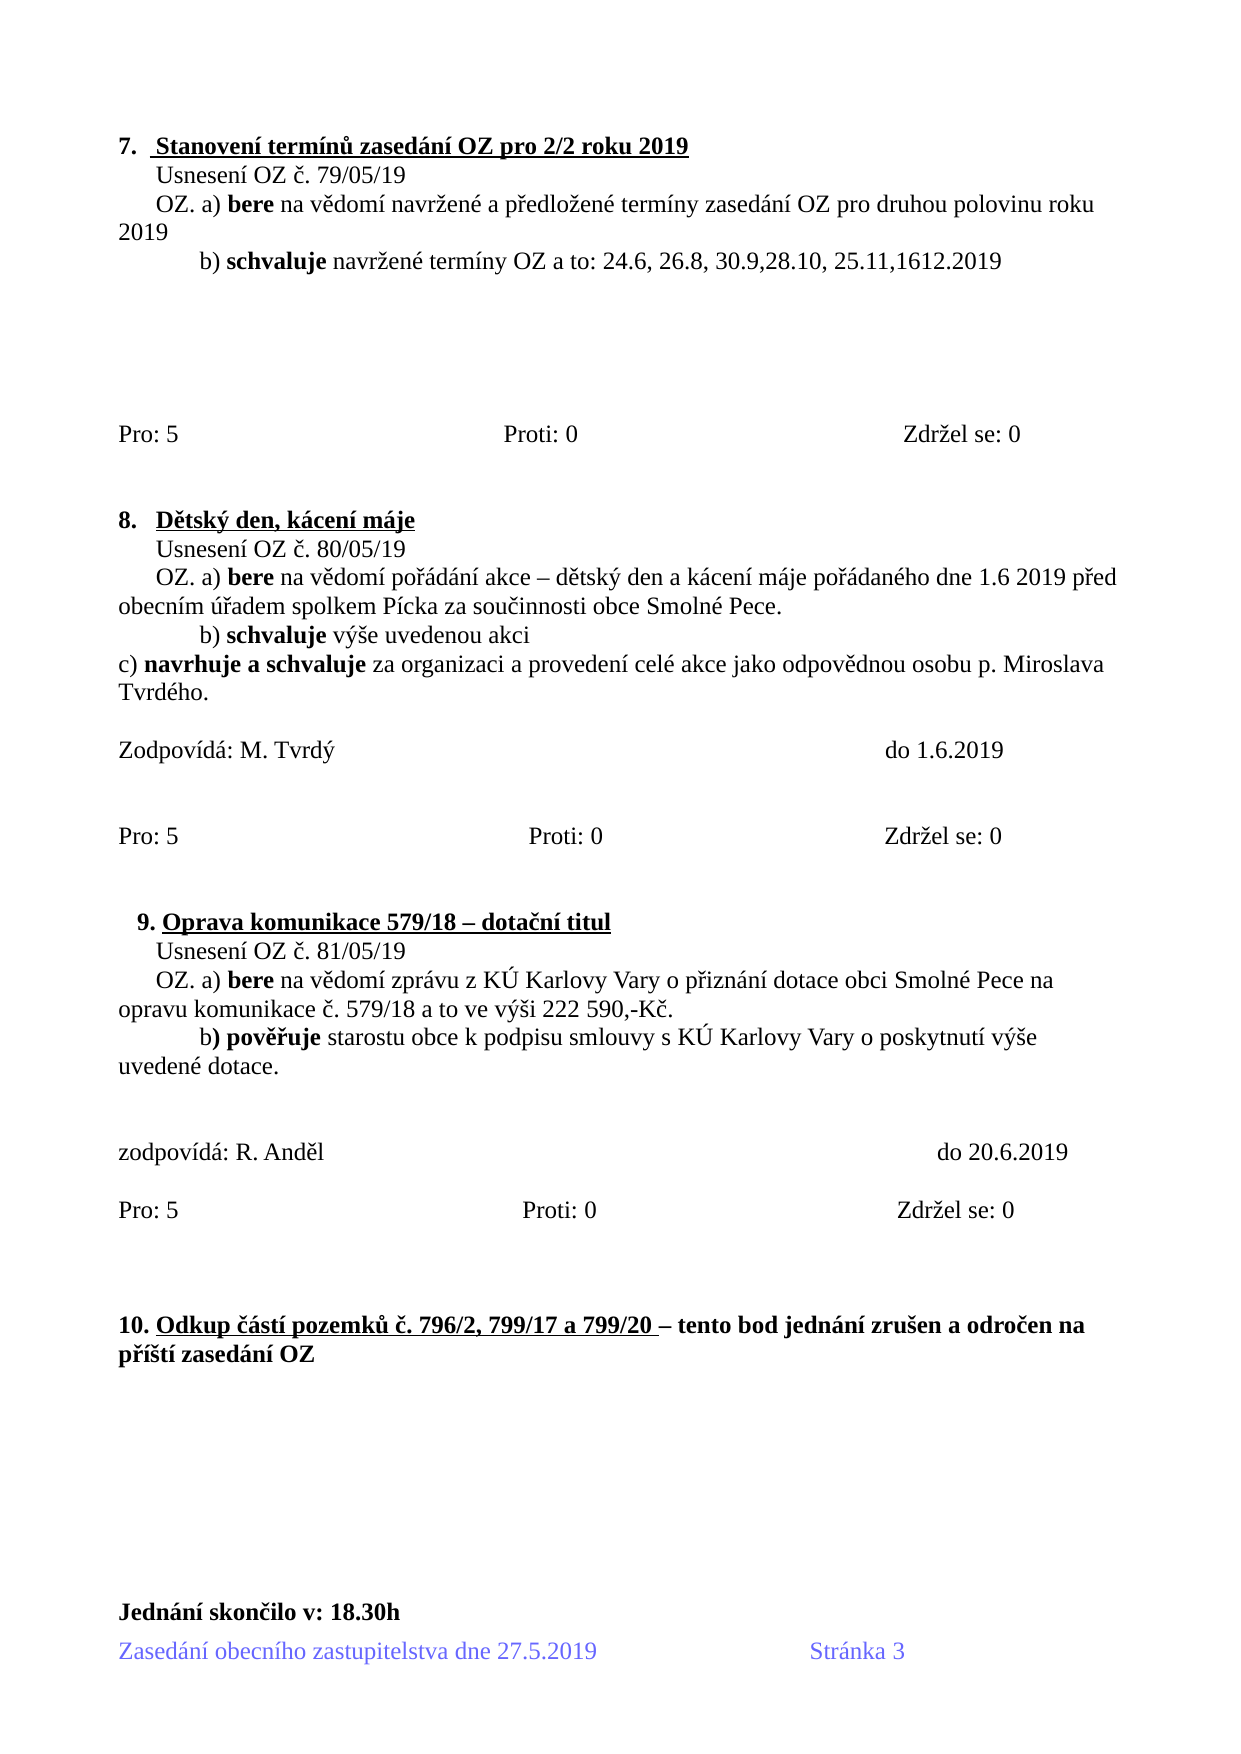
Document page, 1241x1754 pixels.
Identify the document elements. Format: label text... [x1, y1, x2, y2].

text Pro: 5 Proti: 0 Zdržel se: 0 [118, 1195, 1122, 1224]
text 9. Oprava komunikace 579/18 – dotační titul [118, 907, 1122, 936]
text OZ. a) bere na vědomí pořádání akce – dětský den a kácení máje pořádaného dne 1.6 2019 před obecním úřadem spolkem Pícka za součinnosti obce Smolné Pece. [118, 562, 1122, 620]
text b) schvaluje výše uvedenou akci [118, 620, 1122, 649]
text Zodpovídá: M. Tvrdý do 1.6.2019 [118, 735, 1122, 764]
text Pro: 5 Proti: 0 Zdržel se: 0 [118, 821, 1122, 850]
text b) pověřuje starostu obce k podpisu smlouvy s KÚ Karlovy Vary o poskytnutí výše uvedené dotace. [118, 1022, 1122, 1080]
text OZ. a) bere na vědomí zprávu z KÚ Karlovy Vary o přiznání dotace obci Smolné Pece na opravu komunikace č. 579/18 a to ve výši 222 590,-Kč. [118, 965, 1122, 1022]
text zodpovídá: R. Anděl do 20.6.2019 [118, 1137, 1122, 1166]
text b) schvaluje navržené termíny OZ a to: 24.6, 26.8, 30.9,28.10, 25.11,1612.2019 [118, 246, 1122, 275]
text 10. Odkup částí pozemků č. 796/2, 799/17 a 799/20 – tento bod jednání zrušen a odročen na příští zasedání OZ [118, 1310, 1122, 1367]
text 8. Dětský den, kácení máje [118, 505, 1122, 534]
text c) navrhuje a schvaluje za organizaci a provedení celé akce jako odpovědnou osobu p. Miroslava Tvrdého. [118, 649, 1122, 706]
text OZ. a) bere na vědomí navržené a předložené termíny zasedání OZ pro druhou polovinu roku 2019 [118, 189, 1122, 246]
text 7. Stanovení termínů zasedání OZ pro 2/2 roku 2019 [118, 131, 1122, 160]
text Usnesení OZ č. 79/05/19 [118, 160, 1122, 189]
text Usnesení OZ č. 81/05/19 [118, 936, 1122, 965]
text Pro: 5 Proti: 0 Zdržel se: 0 [118, 419, 1122, 447]
text Jednání skončilo v: 18.30h [118, 1597, 1122, 1626]
text Usnesení OZ č. 80/05/19 [118, 534, 1122, 562]
